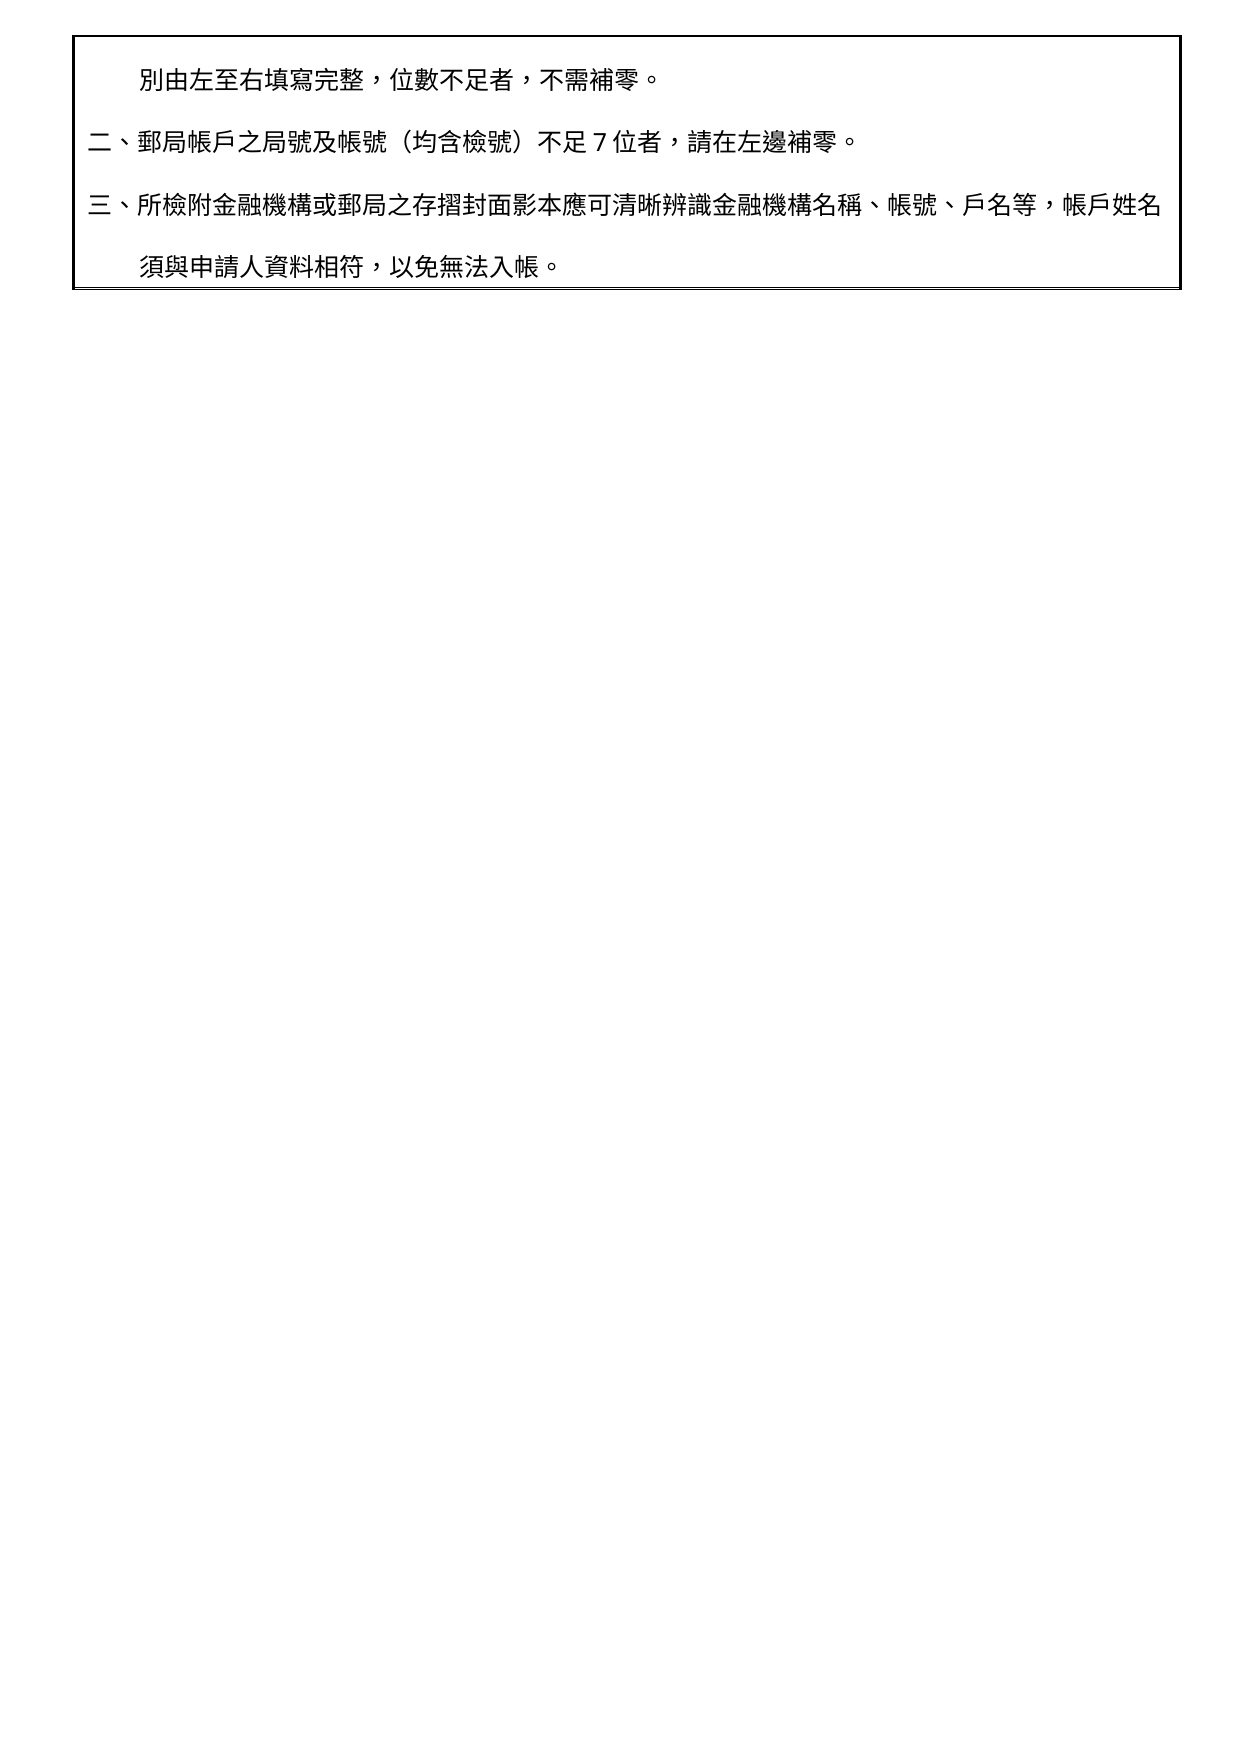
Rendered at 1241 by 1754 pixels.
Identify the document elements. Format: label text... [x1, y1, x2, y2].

table_cell ※給付方式 (請勾選一項) □１.匯入金融機構帳戶 金融機構名稱： 銀行（庫局） 分行（支庫局） □２.匯入郵局帳戶 局號 備註： 一、金融機構（不包含郵局）及分支機構名稱請完整填寫，存摺之總代號、分支代號及帳號，請分別由左至右填寫完整，位數不足者，不需補零。 二、郵局帳戶之局號及帳號（均含檢號）不足7位者，請在左邊補零。 三、所檢附金融機構或郵局之存摺封面影本應可清晰辨識金融機構名稱、帳號、戶名等，帳戶姓名須與申請人資料相符，以免無法入帳。 [75, 37, 1179, 287]
